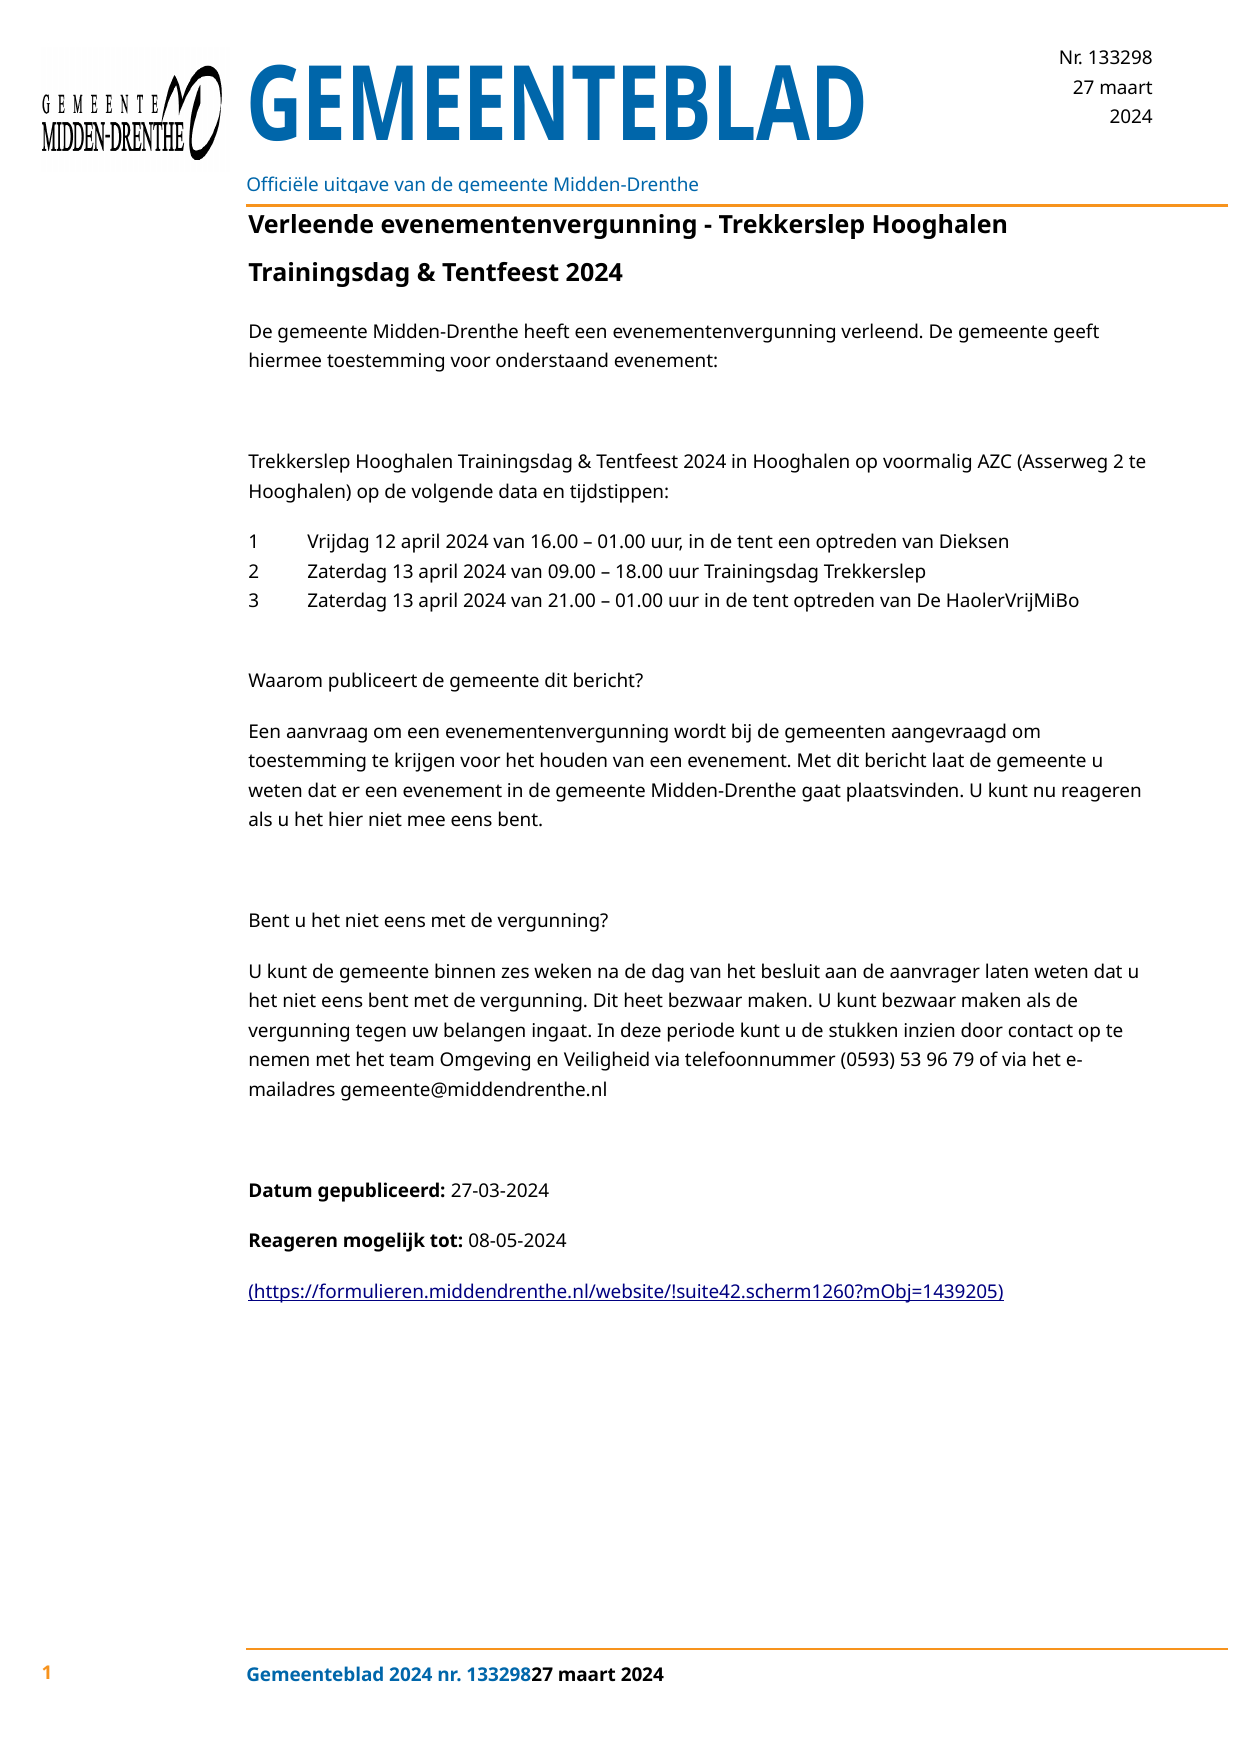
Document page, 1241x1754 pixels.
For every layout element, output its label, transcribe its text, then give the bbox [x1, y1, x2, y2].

text Een aanvraag om een evenementenvergunning wordt bij de gemeenten aangevraagd om toestemming te krijgen voor het houden van een evenement. Met dit bericht laat de gemeente u weten dat er een evenement in de gemeente Midden-Drenthe gaat plaatsvinden. U kunt nu reageren als u het hier niet mee eens bent. [248, 718, 1152, 832]
list Zaterdag 13 april 2024 van 21.00 – 01.00 uur in de tent optreden van De HaolerVrijMiBo [248, 587, 1152, 613]
text Reageren mogelijk tot: 08-05-2024 [248, 1227, 1152, 1253]
list Zaterdag 13 april 2024 van 09.00 – 18.00 uur Trainingsdag Trekkerslep [248, 558, 1152, 584]
picture [41, 47, 231, 172]
text Trekkerslep Hooghalen Trainingsdag & Tentfeest 2024 in Hooghalen op voormalig AZC (Asserweg 2 te Hooghalen) op de volgende data en tijdstippen: [248, 448, 1152, 504]
text U kunt de gemeente binnen zes weken na de dag van het besluit aan de aanvrager laten weten dat u het niet eens bent met de vergunning. Dit heet bezwaar maken. U kunt bezwaar maken als de vergunning tegen uw belangen ingaat. In deze periode kunt u de stukken inzien door contact op te nemen met het team Omgeving en Veiligheid via telefoonnummer (0593) 53 96 79 of via het e-mailadres gemeente@middendrenthe.nl [248, 958, 1152, 1102]
text Waarom publiceert de gemeente dit bericht? [248, 667, 1152, 693]
text Datum gepubliceerd: 27-03-2024 [248, 1177, 1152, 1203]
text Bent u het niet eens met de vergunning? [248, 907, 1152, 933]
list Vrijdag 12 april 2024 van 16.00 – 01.00 uur, in de tent een optreden van Dieksen [248, 528, 1152, 554]
text Verleende evenementenvergunning - Trekkerslep Hooghalen Trainingsdag & Tentfeest 2024 [248, 207, 1152, 288]
text (https://formulieren.middendrenthe.nl/website/!suite42.scherm1260?mObj=1439205) [248, 1278, 1152, 1304]
text De gemeente Midden-Drenthe heeft een evenementenvergunning verleend. De gemeente geeft hiermee toestemming voor onderstaand evenement: [248, 318, 1152, 373]
